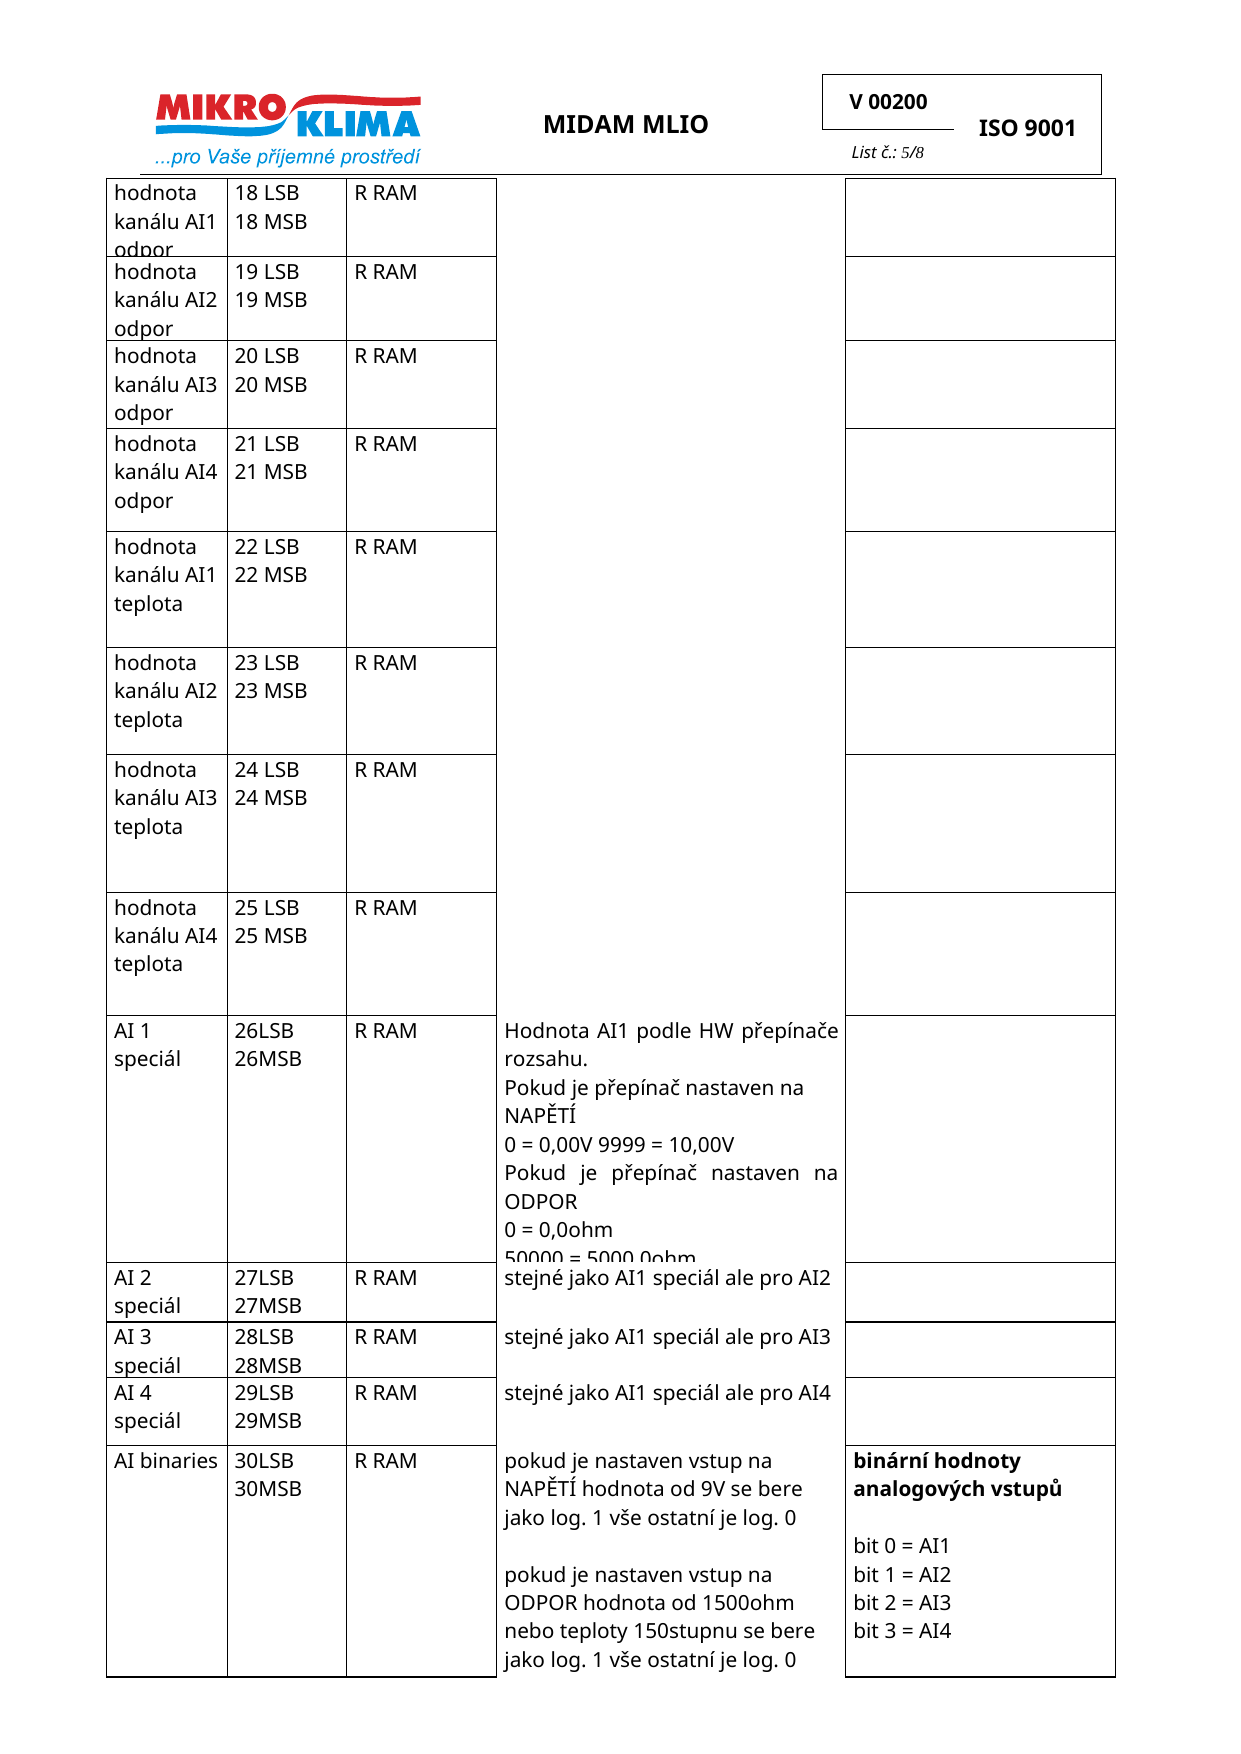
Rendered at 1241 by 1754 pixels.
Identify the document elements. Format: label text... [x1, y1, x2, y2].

table_cell 23 LSB 23 MSB [228, 648, 346, 754]
table_cell [497, 340, 845, 428]
table_cell R RAM [347, 755, 496, 892]
table_cell binární hodnoty analogových vstupů bit 0 = AI1 bit 1 = AI2 bit 2 = AI3 bit 3 = AI4 [846, 1446, 1115, 1676]
table_cell hodnota kanálu AI3 odpor [107, 341, 227, 428]
table_cell R RAM [347, 429, 496, 531]
table_cell hodnota kanálu AI4 odpor [107, 429, 227, 531]
table_cell R RAM [347, 1446, 496, 1676]
table_cell 29LSB 29MSB [228, 1378, 346, 1445]
table_cell stejné jako AI1 speciál ale pro AI4 [497, 1377, 845, 1445]
table_cell R RAM [347, 257, 496, 340]
table_cell AI 2 speciál [107, 1263, 227, 1321]
table_cell hodnota kanálu AI2 teplota [107, 648, 227, 754]
table_cell 18 LSB 18 MSB [228, 179, 346, 256]
table_cell R RAM [347, 341, 496, 428]
table_cell 22 LSB 22 MSB [228, 532, 346, 647]
table_cell [497, 531, 845, 647]
table_cell R RAM [347, 648, 496, 754]
table_cell pokud je nastaven vstup na NAPĚTÍ hodnota od 9V se bere jako log. 1 vše ostatní je log. 0 pokud je nastaven vstup na ODPOR hodnota od 1500ohm nebo teploty 150stupnu se bere jako log. 1 vše ostatní je log. 0 [497, 1445, 845, 1676]
table_cell 19 LSB 19 MSB [228, 257, 346, 340]
table_cell [846, 179, 1115, 256]
table_cell 21 LSB 21 MSB [228, 429, 346, 531]
table_cell [497, 428, 845, 531]
table_cell 27LSB 27MSB [228, 1263, 346, 1321]
table_cell [497, 256, 845, 340]
table_cell R RAM [347, 532, 496, 647]
table_cell [846, 755, 1115, 892]
table_cell hodnota kanálu AI4 teplota [107, 893, 227, 1015]
table_cell [497, 178, 845, 256]
table_cell 26LSB 26MSB [228, 1016, 346, 1262]
table_cell hodnota kanálu AI1 teplota [107, 532, 227, 647]
table_cell R RAM [347, 1323, 496, 1377]
table_cell AI 3 speciál [107, 1323, 227, 1377]
table_cell R RAM [347, 1378, 496, 1445]
table_cell 25 LSB 25 MSB [228, 893, 346, 1015]
table_cell [846, 341, 1115, 428]
table_cell [846, 648, 1115, 754]
table_cell [846, 429, 1115, 531]
table_cell R RAM [347, 1263, 496, 1321]
table_cell [846, 1263, 1115, 1321]
table_cell R RAM [347, 179, 496, 256]
table_cell [497, 754, 845, 892]
table_cell R RAM [347, 893, 496, 1015]
table_cell 28LSB 28MSB [228, 1323, 346, 1377]
table_cell 24 LSB 24 MSB [228, 755, 346, 892]
table_cell AI 1 speciál [107, 1016, 227, 1262]
table_cell [846, 532, 1115, 647]
table_cell hodnota kanálu AI2 odpor [107, 257, 227, 340]
table_cell [846, 1323, 1115, 1377]
table_cell AI binaries [107, 1446, 227, 1676]
table_cell AI 4 speciál [107, 1378, 227, 1445]
table_cell [497, 892, 845, 1015]
table_cell [846, 1016, 1115, 1262]
table_cell hodnota kanálu AI1 odpor [107, 179, 227, 256]
table_cell Hodnota AI1 podle HW přepínače rozsahu. Pokud je přepínač nastaven na NAPĚTÍ 0 = 0,00V 9999 = 10,00V Pokud je přepínač nastaven na ODPOR 0 = 0,0ohm 50000 = 5000,0ohm [497, 1015, 845, 1262]
table_cell stejné jako AI1 speciál ale pro AI2 [497, 1262, 845, 1321]
table_cell 20 LSB 20 MSB [228, 341, 346, 428]
table_cell [497, 647, 845, 754]
table_cell [846, 1378, 1115, 1445]
table_cell [846, 257, 1115, 340]
table_cell 30LSB 30MSB [228, 1446, 346, 1676]
table_cell stejné jako AI1 speciál ale pro AI3 [497, 1321, 845, 1377]
table_cell [846, 893, 1115, 1015]
table_cell hodnota kanálu AI3 teplota [107, 755, 227, 892]
table_cell R RAM [347, 1016, 496, 1262]
